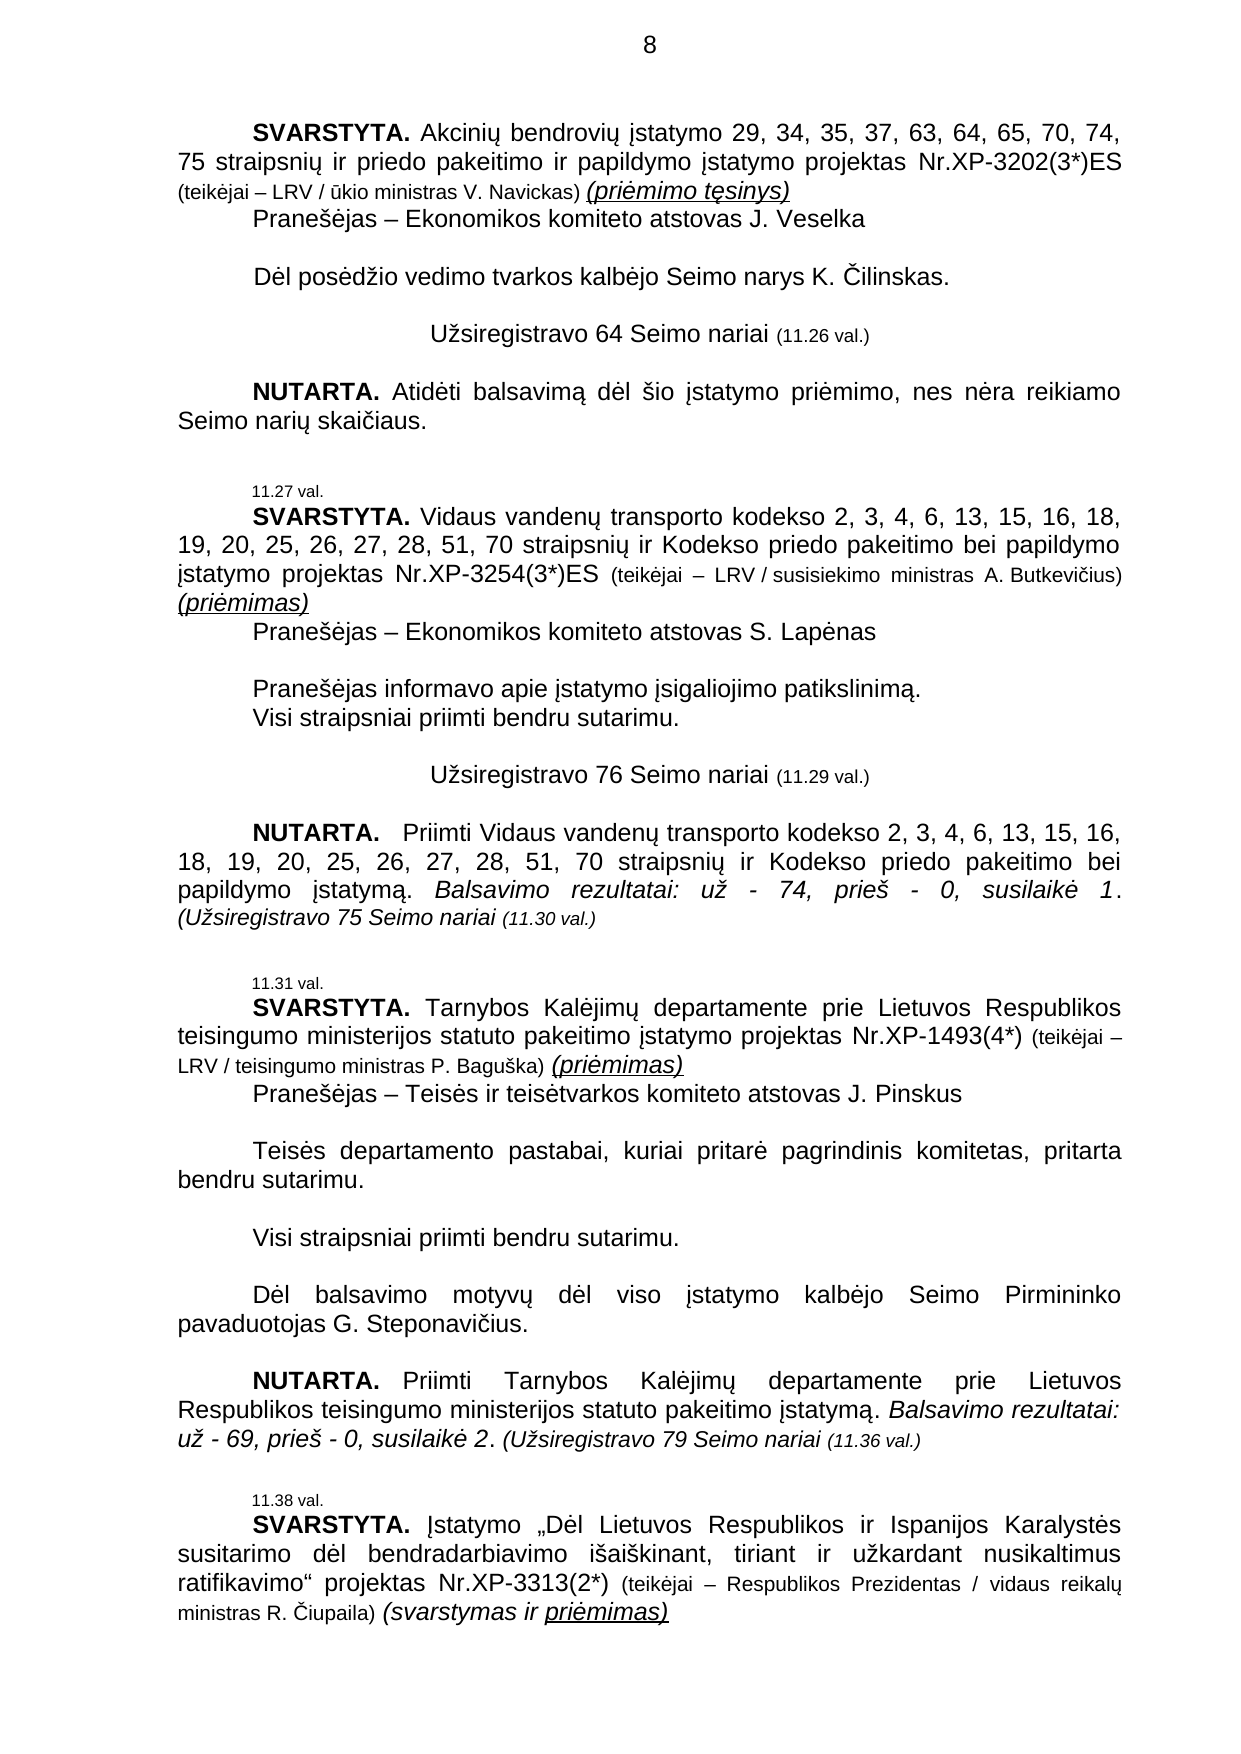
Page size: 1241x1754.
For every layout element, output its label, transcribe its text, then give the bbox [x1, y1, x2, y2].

text SVARSTYTA. Akcinių bendrovių įstatymo 29, 34, 35, 37, 63, 64, 65, 70, 74, 75 straipsnių ir priedo pakeitimo ir papildymo įstatymo projektas Nr.XP-3202(3*)ES (teikėjai – LRV / ūkio ministras V. Navickas) (priėmimo tęsinys) [177, 118, 1122, 204]
text Užsiregistravo 76 Seimo nariai (11.29 val.) [177, 760, 1122, 789]
text NUTARTA. Atidėti balsavimą dėl šio įstatymo priėmimo, nes nėra reikiamo Seimo narių skaičiaus. [177, 377, 1122, 434]
text SVARSTYTA. Vidaus vandenų transporto kodekso 2, 3, 4, 6, 13, 15, 16, 18, 19, 20, 25, 26, 27, 28, 51, 70 straipsnių ir Kodekso priedo pakeitimo bei papildymo įstatymo projektas Nr.XP-3254(3*)ES (teikėjai – LRV / susisiekimo ministras A. Butkevičius) (priėmimas) [177, 501, 1122, 616]
text Pranešėjas informavo apie įstatymo įsigaliojimo patikslinimą. [177, 674, 1122, 703]
text NUTARTA. Priimti Tarnybos Kalėjimų departamente prie Lietuvos Respublikos teisingumo ministerijos statuto pakeitimo įstatymą. Balsavimo rezultatai: už - 69, prieš - 0, susilaikė 2. (Užsiregistravo 79 Seimo nariai (11.36 val.) [177, 1366, 1122, 1453]
text Visi straipsniai priimti bendru sutarimu. [177, 703, 1122, 731]
text Dėl balsavimo motyvų dėl viso įstatymo kalbėjo Seimo Pirmininko pavaduotojas G. Steponavičius. [177, 1280, 1122, 1338]
text NUTARTA. Priimti Vidaus vandenų transporto kodekso 2, 3, 4, 6, 13, 15, 16, 18, 19, 20, 25, 26, 27, 28, 51, 70 straipsnių ir Kodekso priedo pakeitimo bei papildymo įstatymą. Balsavimo rezultatai: už - 74, prieš - 0, susilaikė 1. (Užsiregistravo 75 Seimo nariai (11.30 val.) [177, 818, 1122, 930]
text Visi straipsniai priimti bendru sutarimu. [177, 1223, 1122, 1251]
text Pranešėjas – Teisės ir teisėtvarkos komiteto atstovas J. Pinskus [177, 1079, 1122, 1108]
text 11.38 val. [177, 1491, 1122, 1510]
text Dėl posėdžio vedimo tvarkos kalbėjo Seimo narys K. Čilinskas. [177, 262, 1122, 291]
text Teisės departamento pastabai, kuriai pritarė pagrindinis komitetas, pritarta bendru sutarimu. [177, 1136, 1122, 1194]
text Pranešėjas – Ekonomikos komiteto atstovas S. Lapėnas [177, 616, 1122, 645]
text 11.27 val. [177, 482, 1122, 501]
text Pranešėjas – Ekonomikos komiteto atstovas J. Veselka [177, 204, 1122, 233]
text SVARSTYTA. Tarnybos Kalėjimų departamente prie Lietuvos Respublikos teisingumo ministerijos statuto pakeitimo įstatymo projektas Nr.XP-1493(4*) (teikėjai – LRV / teisingumo ministras P. Baguška) (priėmimas) [177, 993, 1122, 1079]
text Užsiregistravo 64 Seimo nariai (11.26 val.) [177, 319, 1122, 348]
text SVARSTYTA. Įstatymo „Dėl Lietuvos Respublikos ir Ispanijos Karalystės susitarimo dėl bendradarbiavimo išaiškinant, tiriant ir užkardant nusikaltimus ratifikavimo“ projektas Nr.XP-3313(2*) (teikėjai – Respublikos Prezidentas / vidaus reikalų ministras R. Čiupaila) (svarstymas ir priėmimas) [177, 1510, 1122, 1625]
text 11.31 val. [177, 973, 1122, 993]
